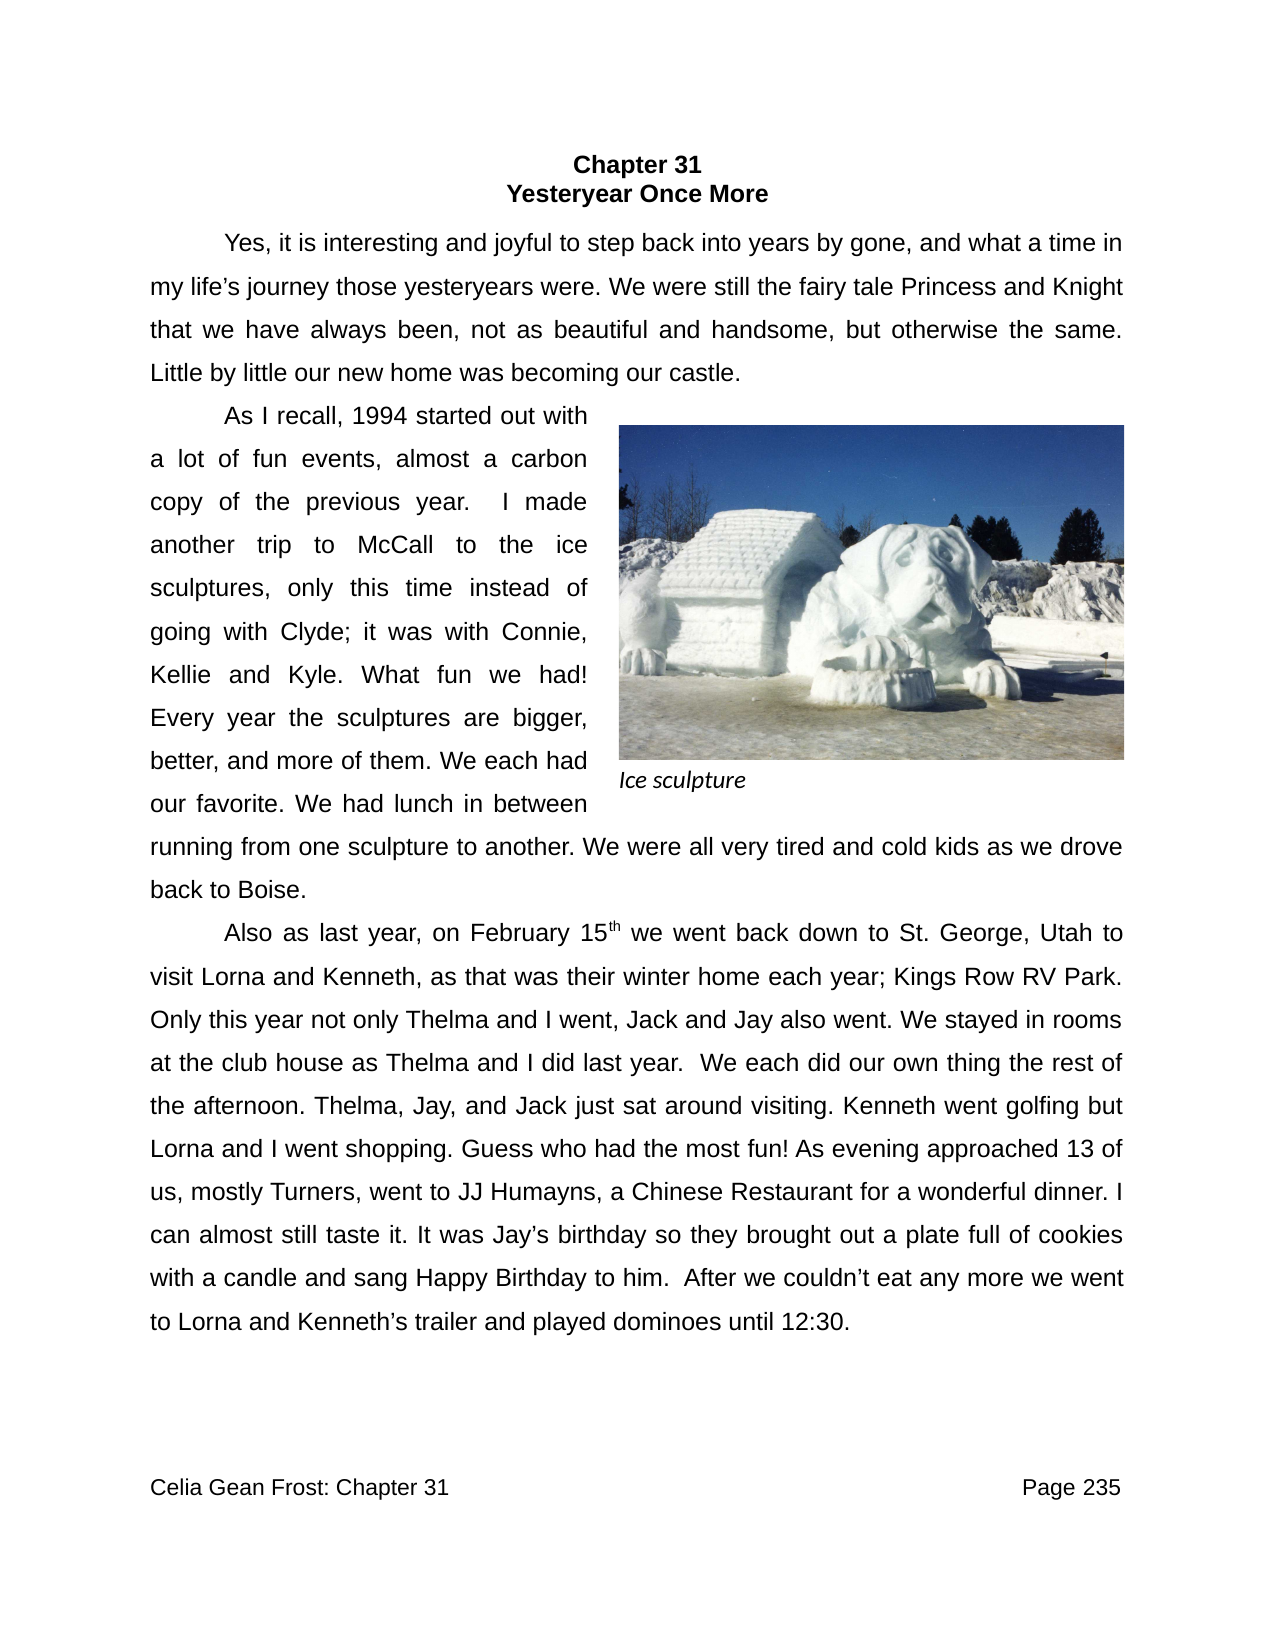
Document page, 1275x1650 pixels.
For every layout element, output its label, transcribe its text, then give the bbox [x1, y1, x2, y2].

text As I recall, 1994 started out with a lot of fun events, almost a carbon copy of the previous year. I made another trip to McCall to the ice sculptures, only this time instead of going with Clyde; it was with Connie, Kellie and Kyle. What fun we had! Every year the sculptures are bigger, better, and more of them. We each had our favorite. We had lunch in between running from one sculpture to another. We were all very tired and cold kids as we drove back to Boise. [150, 401, 1125, 904]
text Yes, it is interesting and joyful to step back into years by gone, and what a time in my life’s journey those yesteryears were. We were still the fairy tale Princess and Knight that we have always been, not as beautiful and handsome, but otherwise the same. Little by little our new home was becoming our castle. [150, 228, 1125, 386]
text Also as last year, on February 15th we went back down to St. George, Utah to visit Lorna and Kenneth, as that was their winter home each year; Kings Row RV Park. Only this year not only Thelma and I went, Jack and Jay also went. We stayed in rooms at the club house as Thelma and I did last year. We each did our own thing the rest of the afternoon. Thelma, Jay, and Jack just sat around visiting. Kenneth went golfing but Lorna and I went shopping. Guess who had the most fun! As evening approached 13 of us, mostly Turners, went to JJ Humayns, a Chinese Restaurant for a wonderful dinner. I can almost still taste it. It was Jay’s birthday so they brought out a plate full of cookies with a candle and sang Happy Birthday to him. After we couldn’t eat any more we went to Lorna and Kenneth’s trailer and played dominoes until 12:30. [150, 918, 1125, 1335]
picture [618, 425, 1125, 760]
text Ice sculpture [618, 760, 1124, 795]
text Chapter 31 Yesteryear Once More [150, 150, 1125, 207]
